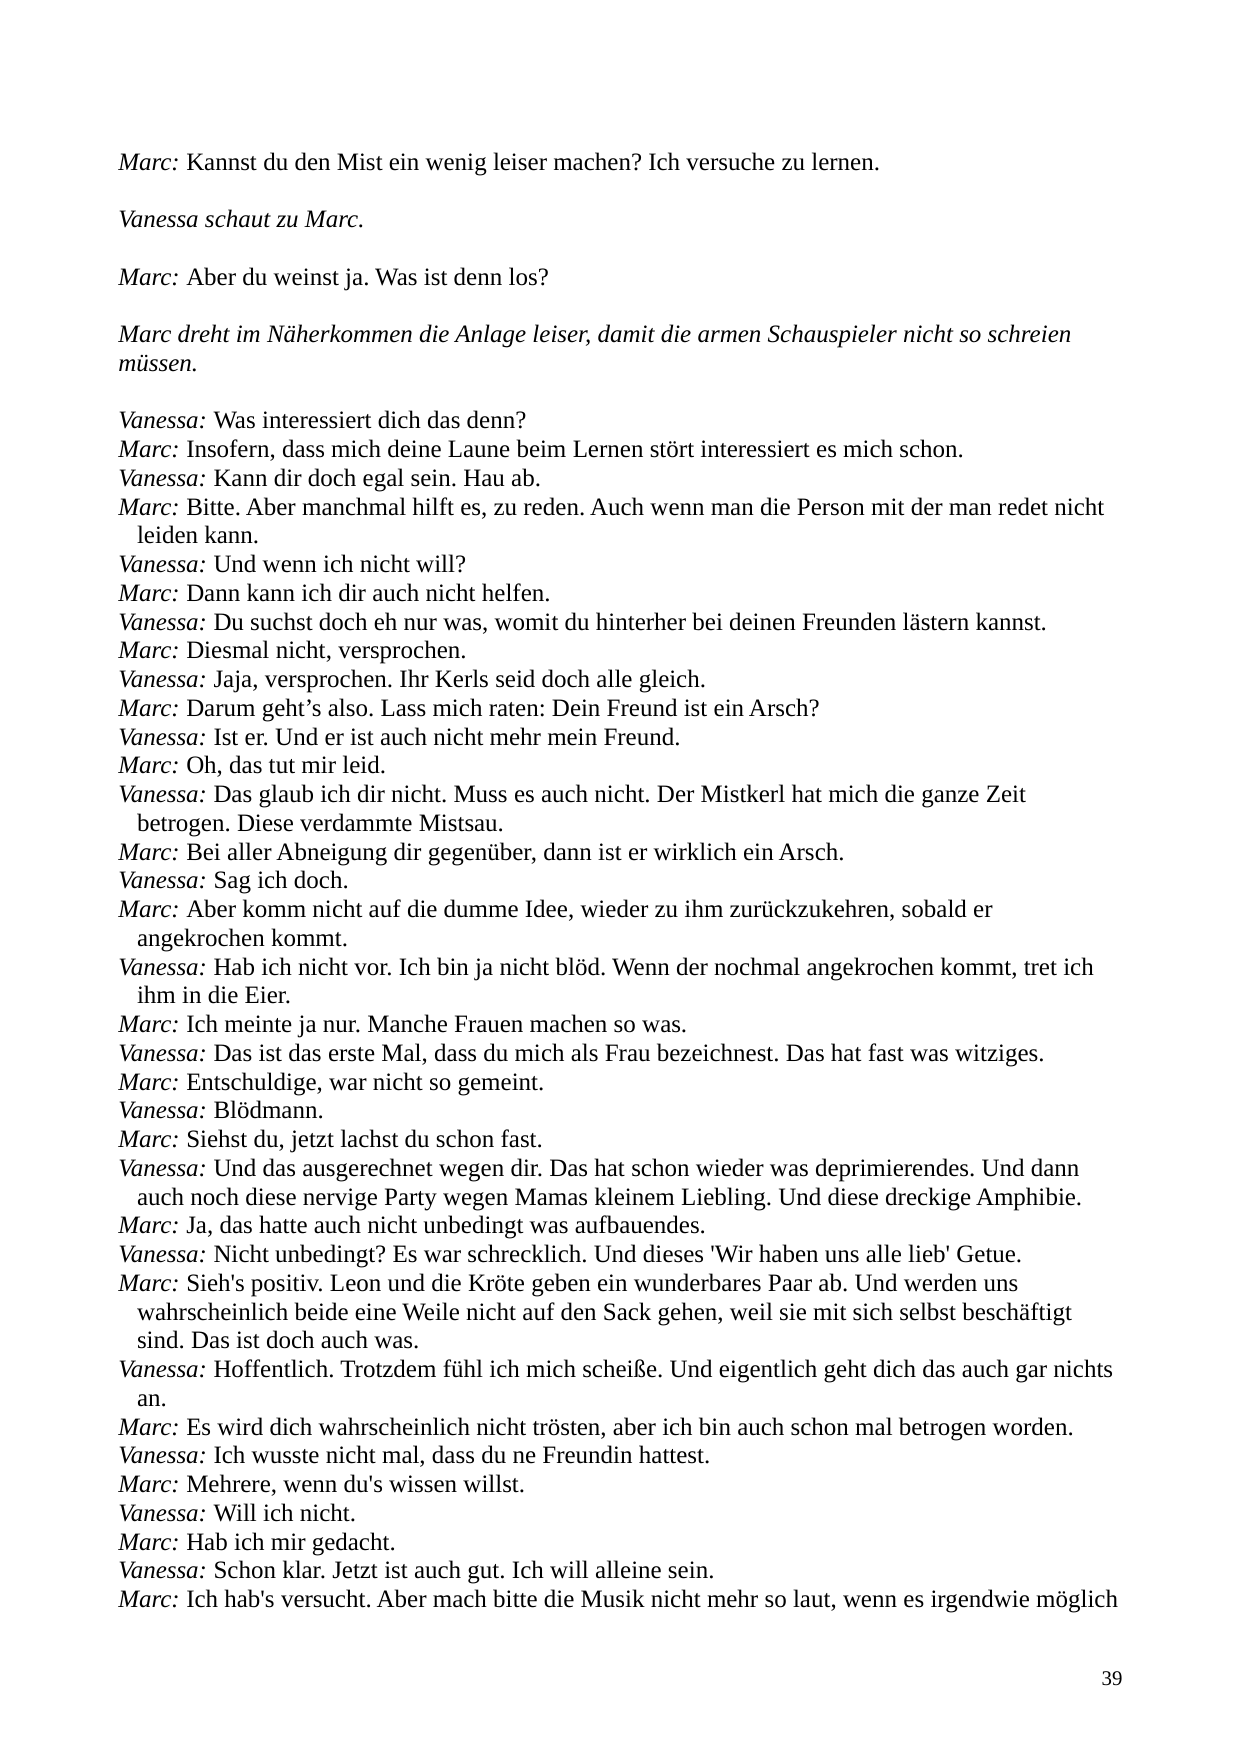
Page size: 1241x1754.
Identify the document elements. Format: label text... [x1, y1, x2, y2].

text Marc: Dann kann ich dir auch nicht helfen. [118, 578, 1122, 607]
text Marc: Siehst du, jetzt lachst du schon fast. [118, 1124, 1122, 1153]
text wahrscheinlich beide eine Weile nicht auf den Sack gehen, weil sie mit sich selbst beschäftigt [118, 1297, 1122, 1326]
text Marc: Aber komm nicht auf die dumme Idee, wieder zu ihm zurückzukehren, sobald er [118, 894, 1122, 923]
text Vanessa: Das ist das erste Mal, dass du mich als Frau bezeichnest. Das hat fast was witziges. [118, 1038, 1122, 1067]
text betrogen. Diese verdammte Mistsau. [118, 808, 1122, 837]
text Vanessa: Du suchst doch eh nur was, womit du hinterher bei deinen Freunden lästern kannst. [118, 607, 1122, 636]
text Vanessa: Will ich nicht. [118, 1498, 1122, 1527]
text Marc: Darum geht’s also. Lass mich raten: Dein Freund ist ein Arsch? [118, 693, 1122, 722]
text Vanessa: Was interessiert dich das denn? [118, 406, 1122, 434]
text Marc: Diesmal nicht, versprochen. [118, 636, 1122, 664]
text Marc: Bei aller Abneigung dir gegenüber, dann ist er wirklich ein Arsch. [118, 837, 1122, 866]
text Vanessa: Ich wusste nicht mal, dass du ne Freundin hattest. [118, 1441, 1122, 1469]
text Marc: Insofern, dass mich deine Laune beim Lernen stört interessiert es mich schon. [118, 434, 1122, 463]
text Vanessa: Das glaub ich dir nicht. Muss es auch nicht. Der Mistkerl hat mich die ganze Zeit [118, 779, 1122, 808]
text Vanessa: Kann dir doch egal sein. Hau ab. [118, 463, 1122, 492]
text Vanessa: Und das ausgerechnet wegen dir. Das hat schon wieder was deprimierendes. Und dann [118, 1153, 1122, 1182]
text Vanessa schaut zu Marc. [118, 204, 1122, 233]
text angekrochen kommt. [118, 923, 1122, 952]
text Vanessa: Hoffentlich. Trotzdem fühl ich mich scheiße. Und eigentlich geht dich das auch gar nichts [118, 1354, 1122, 1383]
text sind. Das ist doch auch was. [118, 1326, 1122, 1354]
text Vanessa: Nicht unbedingt? Es war schrecklich. Und dieses 'Wir haben uns alle lieb' Getue. [118, 1239, 1122, 1268]
text Marc: Bitte. Aber manchmal hilft es, zu reden. Auch wenn man die Person mit der man redet nicht [118, 492, 1122, 521]
text Marc: Mehrere, wenn du's wissen willst. [118, 1469, 1122, 1498]
text Marc: Entschuldige, war nicht so gemeint. [118, 1067, 1122, 1096]
text ihm in die Eier. [118, 981, 1122, 1009]
text Vanessa: Blödmann. [118, 1096, 1122, 1124]
text leiden kann. [118, 521, 1122, 549]
text Vanessa: Hab ich nicht vor. Ich bin ja nicht blöd. Wenn der nochmal angekrochen kommt, tret ich [118, 952, 1122, 981]
text Vanessa: Sag ich doch. [118, 866, 1122, 894]
text an. [118, 1383, 1122, 1412]
text Marc: Ich meinte ja nur. Manche Frauen machen so was. [118, 1009, 1122, 1038]
text Marc: Oh, das tut mir leid. [118, 751, 1122, 779]
text auch noch diese nervige Party wegen Mamas kleinem Liebling. Und diese dreckige Amphibie. [118, 1182, 1122, 1211]
text Marc: Sieh's positiv. Leon und die Kröte geben ein wunderbares Paar ab. Und werden uns [118, 1268, 1122, 1297]
text Marc: Aber du weinst ja. Was ist denn los? [118, 262, 1122, 291]
text Marc: Ich hab's versucht. Aber mach bitte die Musik nicht mehr so laut, wenn es irgendwie möglich [118, 1584, 1122, 1613]
text Vanessa: Schon klar. Jetzt ist auch gut. Ich will alleine sein. [118, 1556, 1122, 1584]
text Marc: Ja, das hatte auch nicht unbedingt was aufbauendes. [118, 1211, 1122, 1239]
text Vanessa: Jaja, versprochen. Ihr Kerls seid doch alle gleich. [118, 664, 1122, 693]
text Vanessa: Und wenn ich nicht will? [118, 549, 1122, 578]
text Marc: Kannst du den Mist ein wenig leiser machen? Ich versuche zu lernen. [118, 147, 1122, 176]
text Marc: Es wird dich wahrscheinlich nicht trösten, aber ich bin auch schon mal betrogen worden. [118, 1412, 1122, 1441]
text Marc: Hab ich mir gedacht. [118, 1527, 1122, 1556]
text Vanessa: Ist er. Und er ist auch nicht mehr mein Freund. [118, 722, 1122, 751]
text Marc dreht im Näherkommen die Anlage leiser, damit die armen Schauspieler nicht so schreien müssen. [118, 319, 1122, 377]
